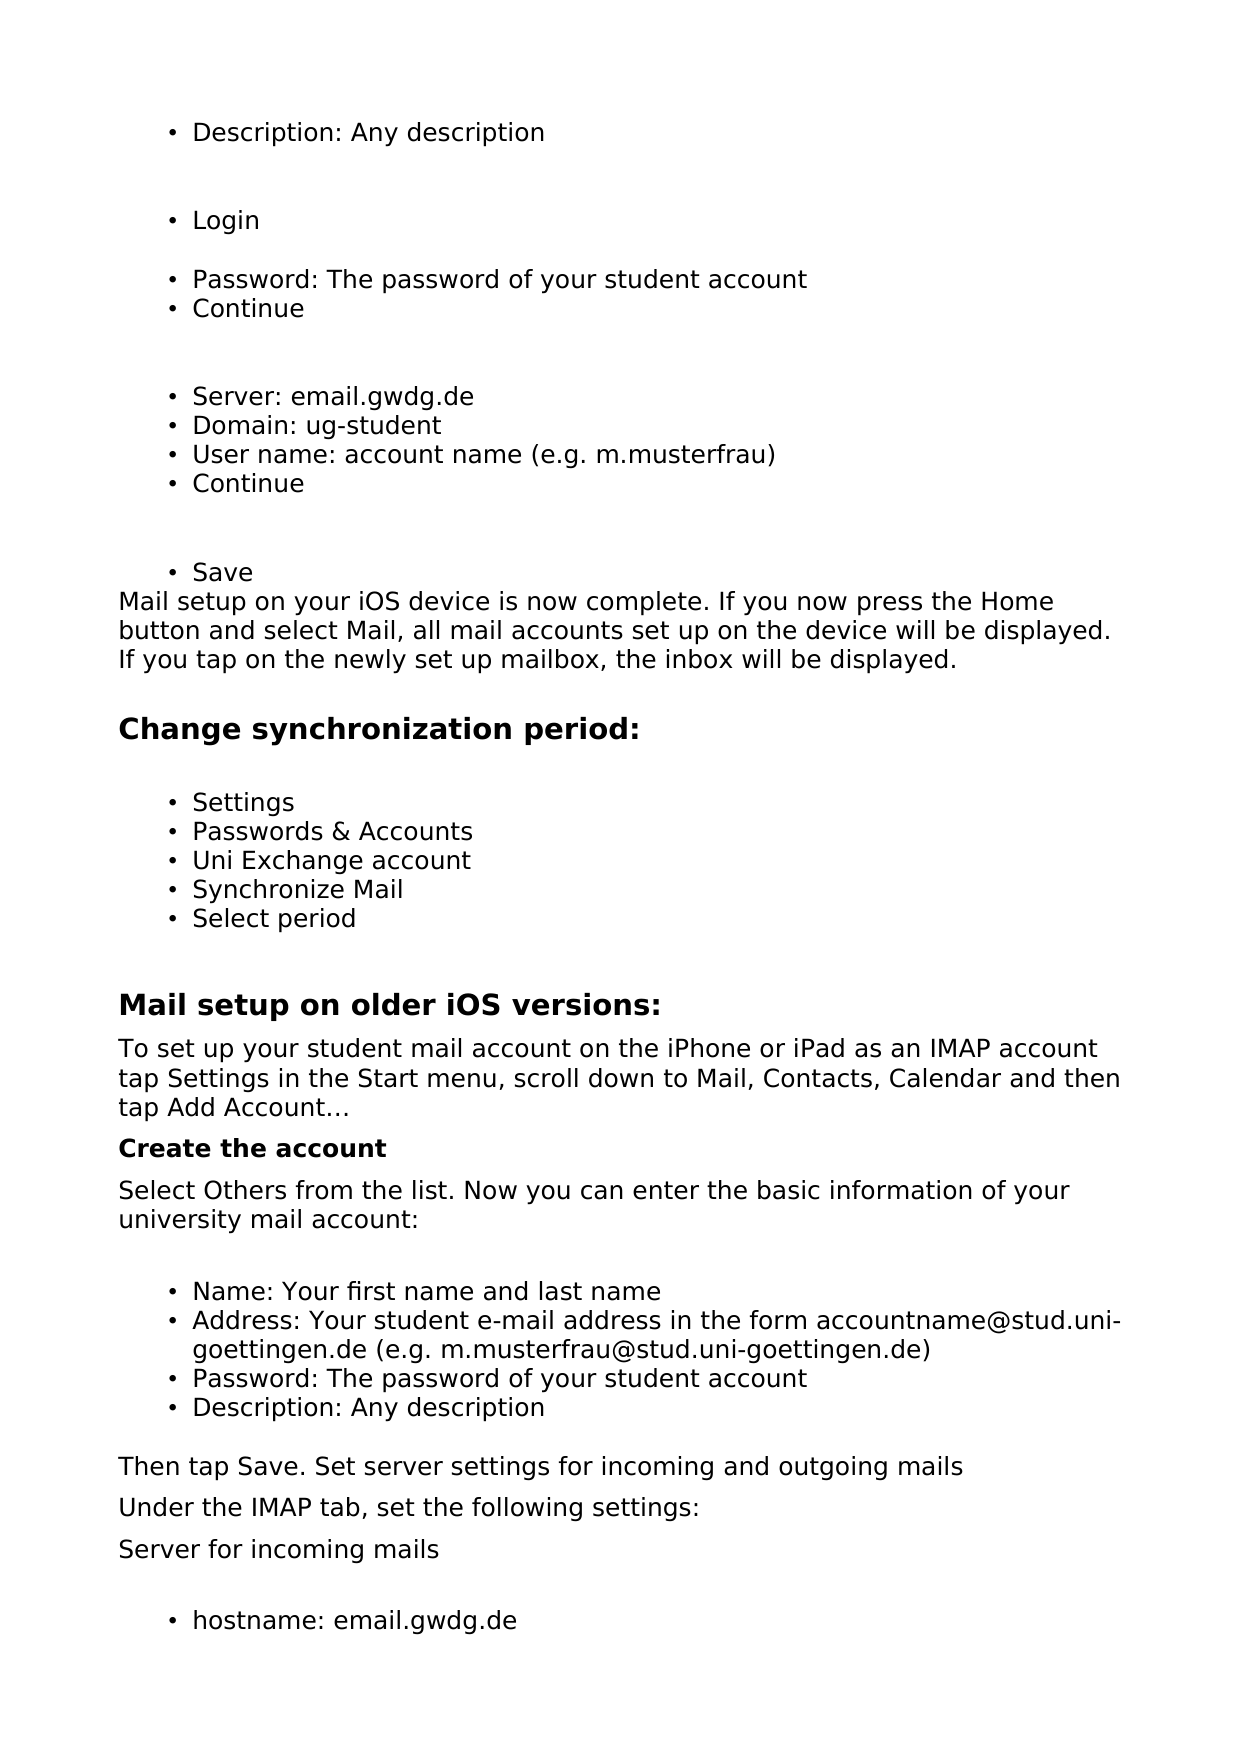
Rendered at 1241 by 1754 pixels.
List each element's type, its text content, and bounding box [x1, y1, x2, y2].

text Create the account [118, 1135, 1122, 1164]
list Uni Exchange account [177, 846, 1122, 875]
list User name: account name (e.g. m.musterfrau) [177, 441, 1122, 470]
text Select Others from the list. Now you can enter the basic information of your university mail account: [118, 1176, 1122, 1235]
text To set up your student mail account on the iPhone or iPad as an IMAP account tap Settings in the Start menu, scroll down to Mail, Contacts, Calendar and then tap Add Account… [118, 1035, 1122, 1122]
list Name: Your first name and last name [177, 1277, 1122, 1306]
list Continue [177, 294, 1122, 323]
list Address: Your student e-mail address in the form accountname@stud.uni-goettingen.de (e.g. m.musterfrau@stud.uni-goettingen.de) [177, 1306, 1122, 1364]
list Domain: ug-student [177, 411, 1122, 441]
list Password: The password of your student account [177, 1364, 1122, 1393]
list Password: The password of your student account [177, 265, 1122, 294]
list Description: Any description [177, 118, 1122, 147]
list hostname: email.gwdg.de [177, 1606, 1122, 1636]
list Description: Any description [177, 1393, 1122, 1422]
text Mail setup on your iOS device is now complete. If you now press the Home button and select Mail, all mail accounts set up on the device will be displayed. If you tap on the newly set up mailbox, the inbox will be displayed. [118, 587, 1122, 674]
text Then tap Save. Set server settings for incoming and outgoing mails [118, 1452, 1122, 1481]
list Continue [177, 470, 1122, 499]
list Passwords & Accounts [177, 817, 1122, 846]
list Select period [177, 904, 1122, 934]
list Synchronize Mail [177, 875, 1122, 904]
subtitle Change synchronization period: [118, 712, 1122, 746]
list Save [177, 558, 1122, 587]
list Settings [177, 788, 1122, 817]
text Under the IMAP tab, set the following settings: [118, 1494, 1122, 1523]
list Login [177, 206, 1122, 235]
list Server: email.gwdg.de [177, 382, 1122, 411]
text Server for incoming mails [118, 1535, 1122, 1564]
subtitle Mail setup on older iOS versions: [118, 988, 1122, 1022]
